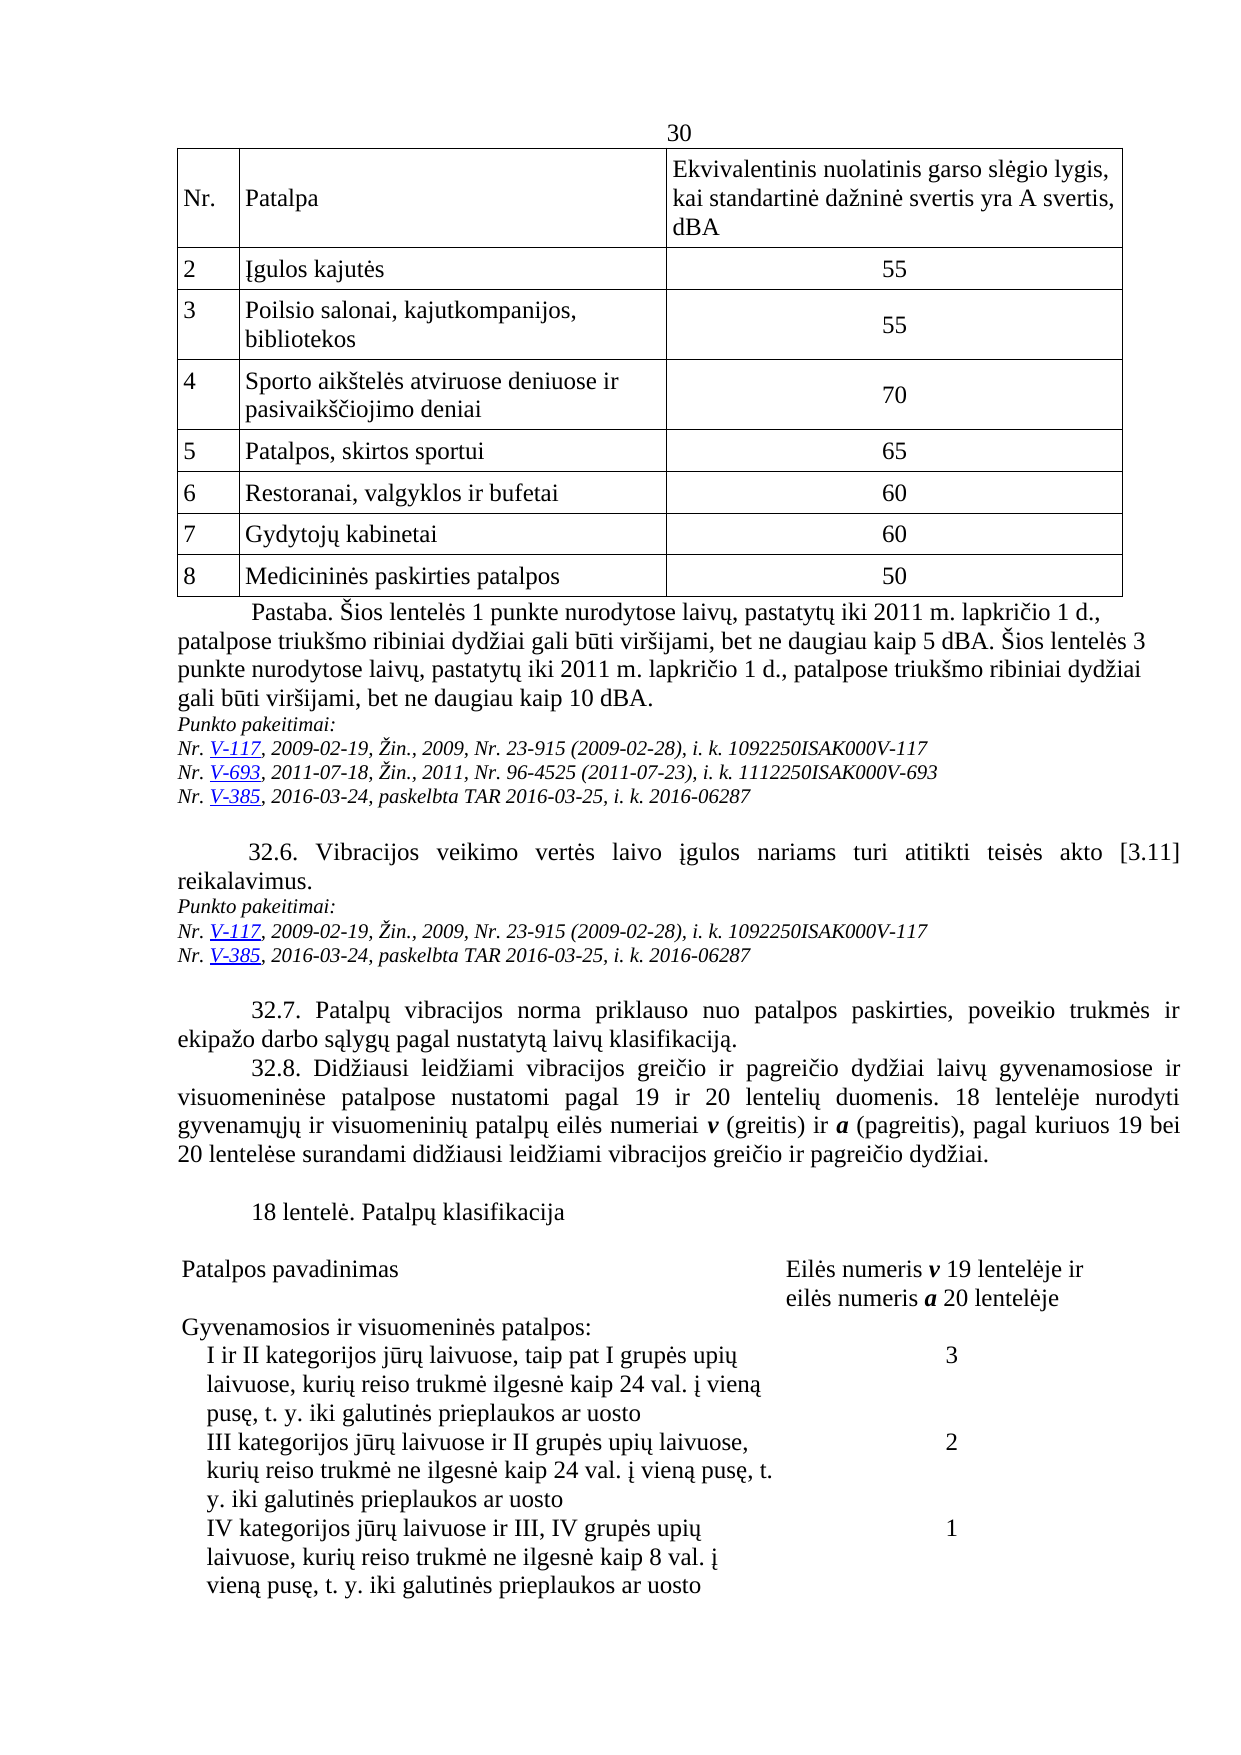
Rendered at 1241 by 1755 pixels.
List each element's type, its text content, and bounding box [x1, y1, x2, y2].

table_cell 8 [178, 555, 239, 596]
table_cell I ir II kategorijos jūrų laivuose, taip pat I grupės upių laivuose, kurių reiso trukmė ilgesnė kaip 24 val. į vieną pusę, t. y. iki galutinės prieplaukos ar uosto [177, 1340, 781, 1427]
text Punkto pakeitimai: [177, 712, 1181, 736]
table_cell Gydytojų kabinetai [240, 514, 666, 554]
table_cell 65 [667, 430, 1122, 471]
table_cell 6 [178, 472, 239, 513]
table_cell 3 [781, 1340, 1122, 1427]
text 32.7. Patalpų vibracijos norma priklauso nuo patalpos paskirties, poveikio trukmės ir ekipažo darbo sąlygų pagal nustatytą laivų klasifikaciją. [177, 995, 1181, 1053]
text 32.6. Vibracijos veikimo vertės laivo įgulos nariams turi atitikti teisės akto [3.11] reikalavimus. [177, 837, 1181, 894]
table_cell Patalpos, skirtos sportui [240, 430, 666, 471]
table_header Patalpos pavadinimas [177, 1254, 781, 1312]
text Pastaba. Šios lentelės 1 punkte nurodytose laivų, pastatytų iki 2011 m. lapkričio 1 d., patalpose triukšmo ribiniai dydžiai gali būti viršijami, bet ne daugiau kaip 5 dBA. Šios lentelės 3 punkte nurodytose laivų, pastatytų iki 2011 m. lapkričio 1 d., patalpose triukšmo ribiniai dydžiai gali būti viršijami, bet ne daugiau kaip 10 dBA. [177, 597, 1181, 712]
table_cell [781, 1312, 1122, 1340]
text Nr. V-117, 2009-02-19, Žin., 2009, Nr. 23-915 (2009-02-28), i. k. 1092250ISAK000V-117 [177, 736, 1181, 760]
table_cell 7 [178, 514, 239, 554]
table_cell 60 [667, 472, 1122, 513]
table_cell 2 [781, 1427, 1122, 1513]
text 32.8. Didžiausi leidžiami vibracijos greičio ir pagreičio dydžiai laivų gyvenamosiose ir visuomeninėse patalpose nustatomi pagal 19 ir 20 lentelių duomenis. 18 lentelėje nurodyti gyvenamųjų ir visuomeninių patalpų eilės numeriai v (greitis) ir a (pagreitis), pagal kuriuos 19 bei 20 lentelėse surandami didžiausi leidžiami vibracijos greičio ir pagreičio dydžiai. [177, 1053, 1181, 1168]
text Punkto pakeitimai: [177, 894, 1181, 918]
table_header Ekvivalentinis nuolatinis garso slėgio lygis, kai standartinė dažninė svertis yra A svertis, dBA [667, 149, 1122, 247]
table_cell 55 [667, 248, 1122, 288]
table_cell 5 [178, 430, 239, 471]
table_cell Medicininės paskirties patalpos [240, 555, 666, 596]
table_cell 1 [781, 1513, 1122, 1599]
table_cell 4 [178, 360, 239, 429]
text Nr. V-385, 2016-03-24, paskelbta TAR 2016-03-25, i. k. 2016-06287 [177, 943, 1181, 967]
table_cell Įgulos kajutės [240, 248, 666, 288]
table_cell 50 [667, 555, 1122, 596]
text Nr. V-385, 2016-03-24, paskelbta TAR 2016-03-25, i. k. 2016-06287 [177, 784, 1181, 808]
table_cell 70 [667, 360, 1122, 429]
table_cell Gyvenamosios ir visuomeninės patalpos: [177, 1312, 781, 1340]
table_cell 2 [178, 248, 239, 288]
table_cell 3 [178, 290, 239, 359]
table_cell 55 [667, 290, 1122, 359]
text 18 lentelė. Patalpų klasifikacija [177, 1197, 1181, 1225]
table_header Nr. [178, 149, 239, 247]
table_header Eilės numeris v 19 lentelėje ir eilės numeris a 20 lentelėje [781, 1254, 1122, 1312]
table_cell Sporto aikštelės atviruose deniuose ir pasivaikščiojimo deniai [240, 360, 666, 429]
table_cell IV kategorijos jūrų laivuose ir III, IV grupės upių laivuose, kurių reiso trukmė ne ilgesnė kaip 8 val. į vieną pusę, t. y. iki galutinės prieplaukos ar uosto [177, 1513, 781, 1599]
text Nr. V-117, 2009-02-19, Žin., 2009, Nr. 23-915 (2009-02-28), i. k. 1092250ISAK000V-117 [177, 918, 1181, 943]
table_header Patalpa [240, 149, 666, 247]
text Nr. V-693, 2011-07-18, Žin., 2011, Nr. 96-4525 (2011-07-23), i. k. 1112250ISAK000V-693 [177, 760, 1181, 784]
table_cell Poilsio salonai, kajutkompanijos, bibliotekos [240, 290, 666, 359]
table_cell 60 [667, 514, 1122, 554]
table_cell Restoranai, valgyklos ir bufetai [240, 472, 666, 513]
table_cell III kategorijos jūrų laivuose ir II grupės upių laivuose, kurių reiso trukmė ne ilgesnė kaip 24 val. į vieną pusę, t. y. iki galutinės prieplaukos ar uosto [177, 1427, 781, 1513]
